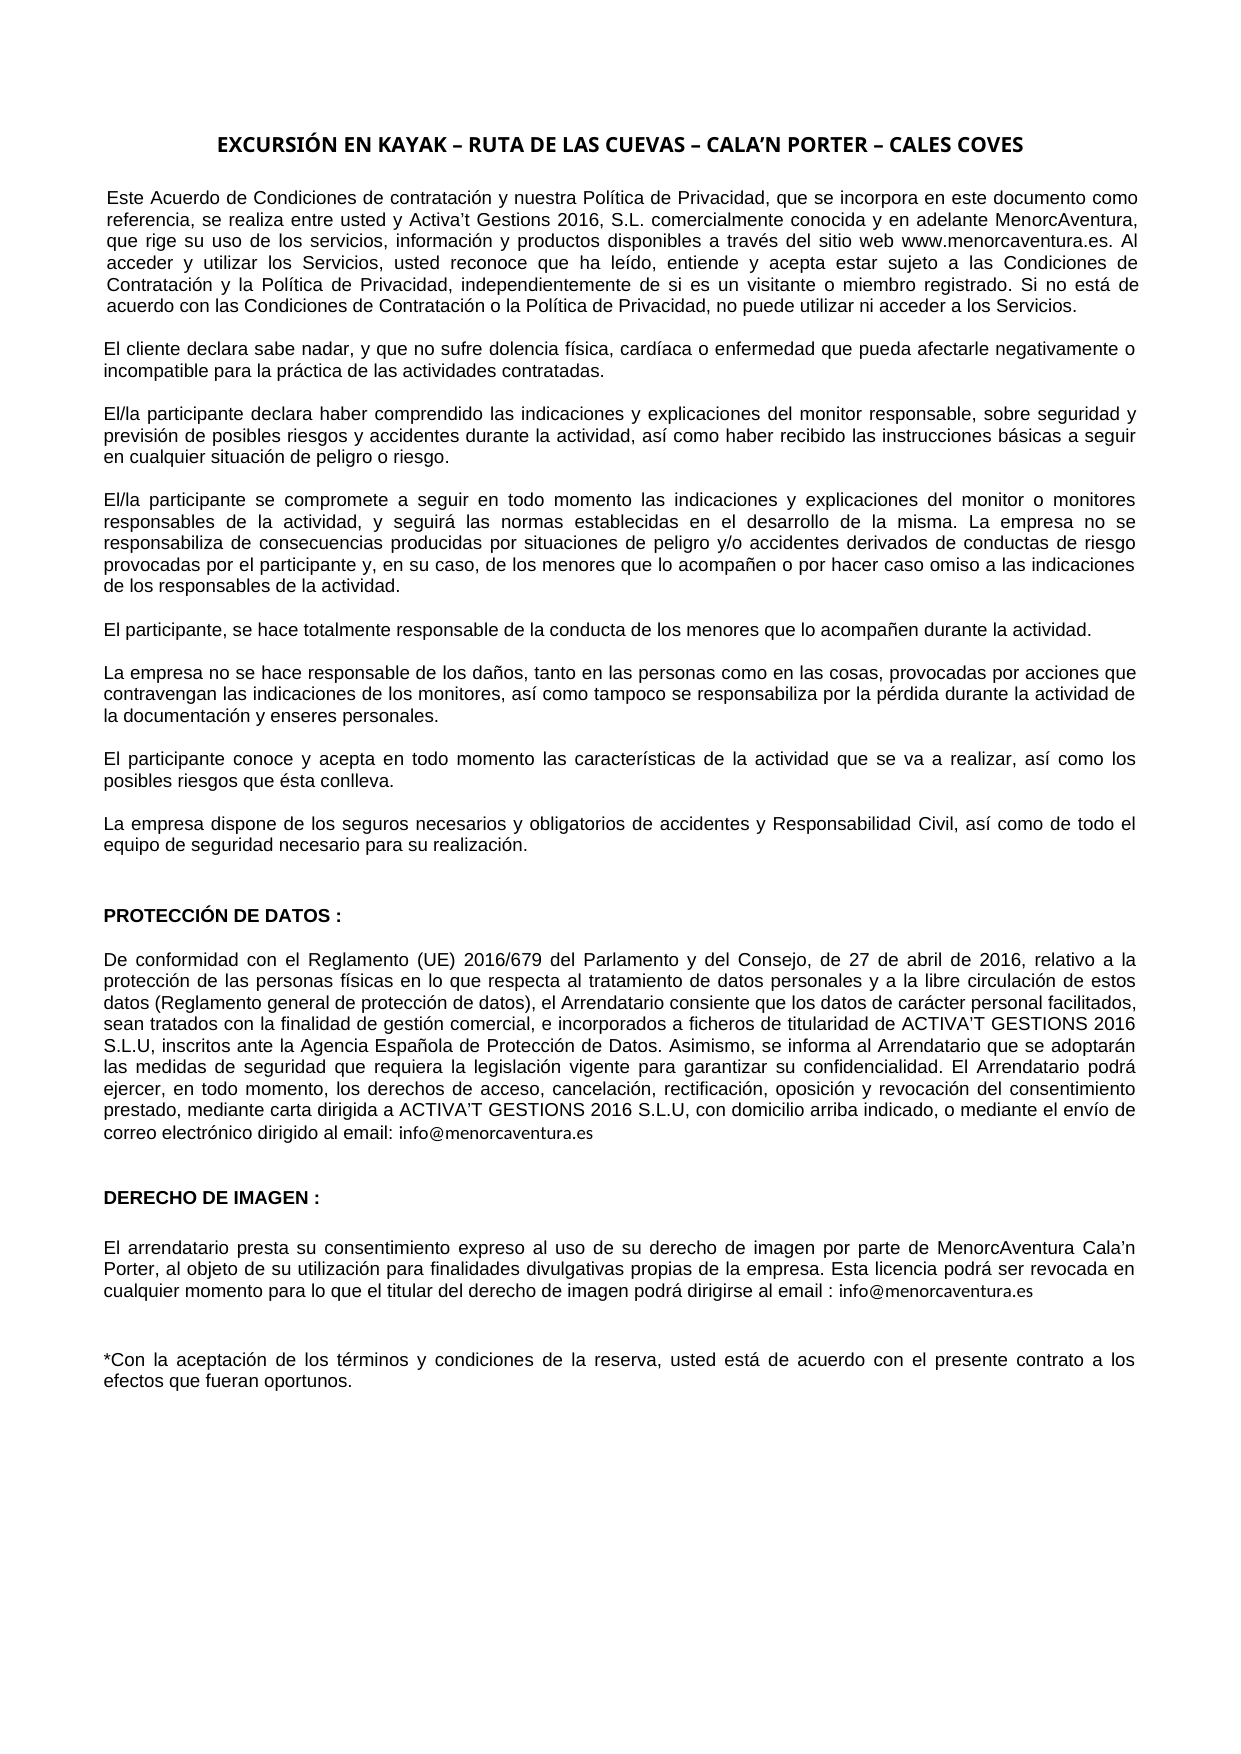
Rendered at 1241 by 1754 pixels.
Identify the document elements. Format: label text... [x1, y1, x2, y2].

text La empresa no se hace responsable de los daños, tanto en las personas como en las cosas, provocadas por acciones que contravengan las indicaciones de los monitores, así como tampoco se responsabiliza por la pérdida durante la actividad de la documentación y enseres personales. [103, 662, 1137, 726]
text El arrendatario presta su consentimiento expreso al uso de su derecho de imagen por parte de MenorcAventura Cala’n Porter, al objeto de su utilización para finalidades divulgativas propias de la empresa. Esta licencia podrá ser revocada en cualquier momento para lo que el titular del derecho de imagen podrá dirigirse al email : info@menorcaventura.es [103, 1236, 1137, 1302]
text La empresa dispone de los seguros necesarios y obligatorios de accidentes y Responsabilidad Civil, así como de todo el equipo de seguridad necesario para su realización. [103, 812, 1137, 856]
text DERECHO DE IMAGEN : [103, 1187, 1063, 1208]
text El/la participante declara haber comprendido las indicaciones y explicaciones del monitor responsable, sobre seguridad y previsión de posibles riesgos y accidentes durante la actividad, así como haber recibido las instrucciones básicas a seguir en cualquier situación de peligro o riesgo. [103, 403, 1137, 467]
text Este Acuerdo de Condiciones de contratación y nuestra Política de Privacidad, que se incorpora en este documento como referencia, se realiza entre usted y Activa’t Gestions 2016, S.L. comercialmente conocida y en adelante MenorcAventura, que rige su uso de los servicios, información y productos disponibles a través del sitio web www.menorcaventura.es. Al acceder y utilizar los Servicios, usted reconoce que ha leído, entiende y acepta estar sujeto a las Condiciones de Contratación y la Política de Privacidad, independientemente de si es un visitante o miembro registrado. Si no está de acuerdo con las Condiciones de Contratación o la Política de Privacidad, no puede utilizar ni acceder a los Servicios. [106, 187, 1140, 317]
text El/la participante se compromete a seguir en todo momento las indicaciones y explicaciones del monitor o monitores responsables de la actividad, y seguirá las normas establecidas en el desarrollo de la misma. La empresa no se responsabiliza de consecuencias producidas por situaciones de peligro y/o accidentes derivados de conductas de riesgo provocadas por el participante y, en su caso, de los menores que lo acompañen o por hacer caso omiso a las indicaciones de los responsables de la actividad. [103, 489, 1137, 597]
text El participante conoce y acepta en todo momento las características de la actividad que se va a realizar, así como los posibles riesgos que ésta conlleva. [103, 748, 1137, 791]
text El cliente declara sabe nadar, y que no sufre dolencia física, cardíaca o enfermedad que pueda afectarle negativamente o incompatible para la práctica de las actividades contratadas. [103, 338, 1137, 381]
text *Con la aceptación de los términos y condiciones de la reserva, usted está de acuerdo con el presente contrato a los efectos que fueran oportunos. [103, 1348, 1137, 1391]
text El participante, se hace totalmente responsable de la conducta de los menores que lo acompañen durante la actividad. [103, 618, 1137, 640]
text De conformidad con el Reglamento (UE) 2016/679 del Parlamento y del Consejo, de 27 de abril de 2016, relativo a la protección de las personas físicas en lo que respecta al tratamiento de datos personales y a la libre circulación de estos datos (Reglamento general de protección de datos), el Arrendatario consiente que los datos de carácter personal facilitados, sean tratados con la finalidad de gestión comercial, e incorporados a ficheros de titularidad de ACTIVA’T GESTIONS 2016 S.L.U, inscritos ante la Agencia Española de Protección de Datos. Asimismo, se informa al Arrendatario que se adoptarán las medidas de seguridad que requiera la legislación vigente para garantizar su confidencialidad. El Arrendatario podrá ejercer, en todo momento, los derechos de acceso, cancelación, rectificación, oposición y revocación del consentimiento prestado, mediante carta dirigida a ACTIVA’T GESTIONS 2016 S.L.U, con domicilio arriba indicado, o mediante el envío de correo electrónico dirigido al email: info@menorcaventura.es [103, 948, 1137, 1144]
text PROTECCIÓN DE DATOS : [103, 905, 1137, 927]
text EXCURSIÓN EN KAYAK – RUTA DE LAS CUEVAS – CALA’N PORTER – CALES COVES [177, 130, 1063, 159]
